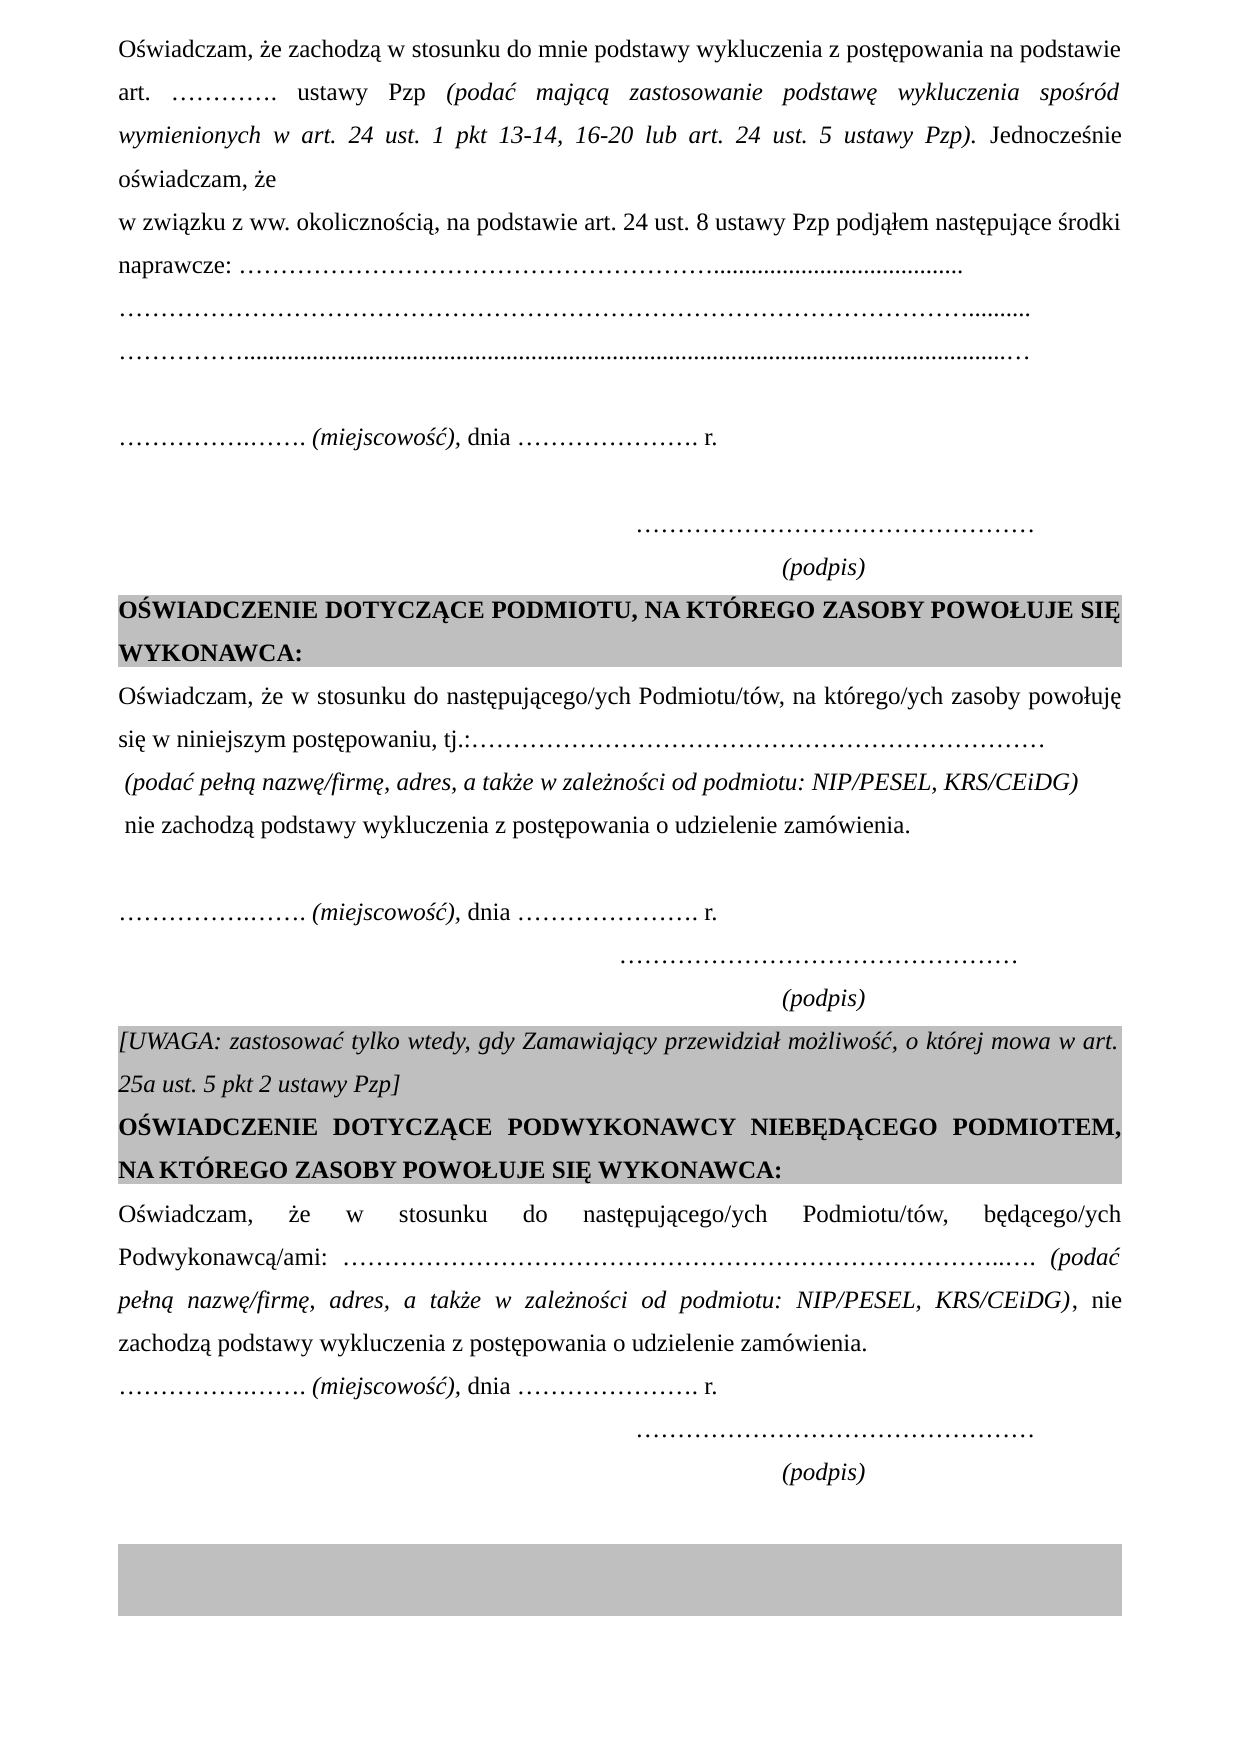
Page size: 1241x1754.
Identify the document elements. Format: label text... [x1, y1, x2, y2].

text ………………………………………… [118, 940, 1122, 969]
text OŚWIADCZENIE DOTYCZĄCE PODWYKONAWCY NIEBĘDĄCEGO PODMIOTEM, NA KTÓREGO ZASOBY POWOŁUJE SIĘ WYKONAWCA: [118, 1112, 1122, 1184]
text w związku z ww. okolicznością, na podstawie art. 24 ust. 8 ustawy Pzp podjąłem następujące środki naprawcze: …………………………………………………........................................ [118, 207, 1122, 279]
text Oświadczam, że zachodzą w stosunku do mnie podstawy wykluczenia z postępowania na podstawie art. …………. ustawy Pzp (podać mającą zastosowanie podstawę wykluczenia spośród wymienionych w art. 24 ust. 1 pkt 13-14, 16-20 lub art. 24 ust. 5 ustawy Pzp). Jednocześnie oświadczam, że [118, 34, 1122, 192]
text …………….……. (miejscowość), dnia …………………. r. [118, 422, 1122, 451]
text [UWAGA: zastosować tylko wtedy, gdy Zamawiający przewidział możliwość, o której mowa w art. 25a ust. 5 pkt 2 ustawy Pzp] [118, 1026, 1122, 1098]
text ………………………………………… [118, 509, 1122, 537]
text …………….……. (miejscowość), dnia …………………. r. [118, 897, 1122, 926]
text …………….……. (miejscowość), dnia …………………. r. [118, 1371, 1122, 1400]
text (podpis) [708, 983, 1122, 1012]
text (podpis) [708, 552, 1122, 581]
text Oświadczam, że w stosunku do następującego/ych Podmiotu/tów, na którego/ych zasoby powołuję się w niniejszym postępowaniu, tj.:…………………………………………………………… [118, 681, 1122, 753]
text …………………………………………………………………………………………..........……………..........................................................................................................................… [118, 293, 1122, 365]
text OŚWIADCZENIE DOTYCZĄCE PODMIOTU, NA KTÓREGO ZASOBY POWOŁUJE SIĘ WYKONAWCA: [118, 595, 1122, 667]
text nie zachodzą podstawy wykluczenia z postępowania o udzielenie zamówienia. [118, 811, 1122, 839]
text ………………………………………… [118, 1414, 1122, 1443]
text (podpis) [708, 1457, 1122, 1486]
text (podać pełną nazwę/firmę, adres, a także w zależności od podmiotu: NIP/PESEL, KRS/CEiDG) [118, 767, 1122, 796]
text Oświadczam, że w stosunku do następującego/ych Podmiotu/tów, będącego/ych Podwykonawcą/ami: ……………………………………………………………………..…. (podać pełną nazwę/firmę, adres, a także w zależności od podmiotu: NIP/PESEL, KRS/CEiDG), nie zachodzą podstawy wykluczenia z postępowania o udzielenie zamówienia. [118, 1199, 1122, 1357]
